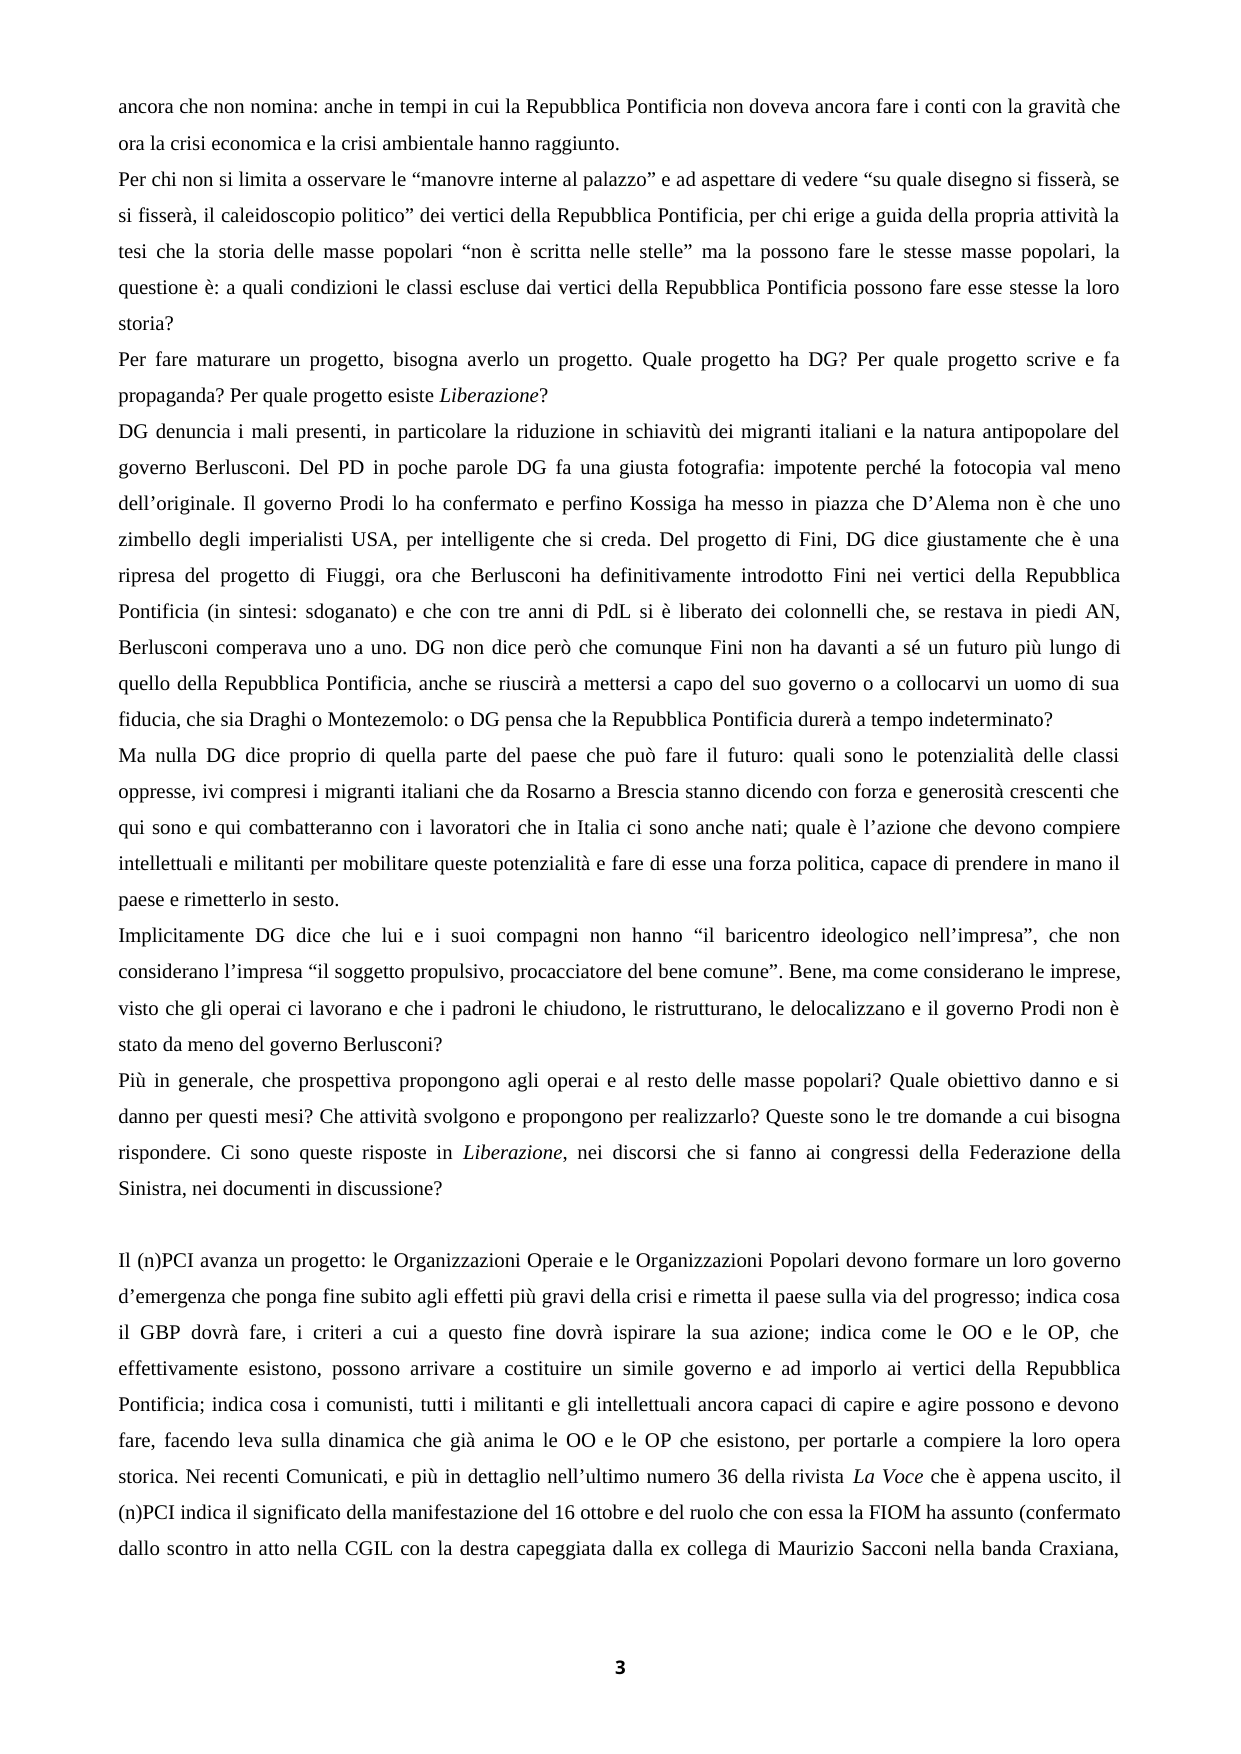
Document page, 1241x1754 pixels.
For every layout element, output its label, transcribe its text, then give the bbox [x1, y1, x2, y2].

text Ma nulla DG dice proprio di quella parte del paese che può fare il futuro: quali sono le potenzialità delle classi oppresse, ivi compresi i migranti italiani che da Rosarno a Brescia stanno dicendo con forza e generosità crescenti che qui sono e qui combatteranno con i lavoratori che in Italia ci sono anche nati; quale è l’azione che devono compiere intellettuali e militanti per mobilitare queste potenzialità e fare di esse una forza politica, capace di prendere in mano il paese e rimetterlo in sesto. [118, 743, 1122, 911]
text Più in generale, che prospettiva propongono agli operai e al resto delle masse popolari? Quale obiettivo danno e si danno per questi mesi? Che attività svolgono e propongono per realizzarlo? Queste sono le tre domande a cui bisogna rispondere. Ci sono queste risposte in Liberazione, nei discorsi che si fanno ai congressi della Federazione della Sinistra, nei documenti in discussione? [118, 1068, 1122, 1200]
text ancora che non nomina: anche in tempi in cui la Repubblica Pontificia non doveva ancora fare i conti con la gravità che ora la crisi economica e la crisi ambientale hanno raggiunto. [118, 94, 1122, 154]
text Il (n)PCI avanza un progetto: le Organizzazioni Operaie e le Organizzazioni Popolari devono formare un loro governo d’emergenza che ponga fine subito agli effetti più gravi della crisi e rimetta il paese sulla via del progresso; indica cosa il GBP dovrà fare, i criteri a cui a questo fine dovrà ispirare la sua azione; indica come le OO e le OP, che effettivamente esistono, possono arrivare a costituire un simile governo e ad imporlo ai vertici della Repubblica Pontificia; indica cosa i comunisti, tutti i militanti e gli intellettuali ancora capaci di capire e agire possono e devono fare, facendo leva sulla dinamica che già anima le OO e le OP che esistono, per portarle a compiere la loro opera storica. Nei recenti Comunicati, e più in dettaglio nell’ultimo numero 36 della rivista La Voce che è appena uscito, il (n)PCI indica il significato della manifestazione del 16 ottobre e del ruolo che con essa la FIOM ha assunto (confermato dallo scontro in atto nella CGIL con la destra capeggiata dalla ex collega di Maurizio Sacconi nella banda Craxiana, [118, 1248, 1122, 1560]
text Implicitamente DG dice che lui e i suoi compagni non hanno “il baricentro ideologico nell’impresa”, che non considerano l’impresa “il soggetto propulsivo, procacciatore del bene comune”. Bene, ma come considerano le imprese, visto che gli operai ci lavorano e che i padroni le chiudono, le ristrutturano, le delocalizzano e il governo Prodi non è stato da meno del governo Berlusconi? [118, 923, 1122, 1056]
text Per fare maturare un progetto, bisogna averlo un progetto. Quale progetto ha DG? Per quale progetto scrive e fa propaganda? Per quale progetto esiste Liberazione? [118, 347, 1122, 407]
text DG denuncia i mali presenti, in particolare la riduzione in schiavitù dei migranti italiani e la natura antipopolare del governo Berlusconi. Del PD in poche parole DG fa una giusta fotografia: impotente perché la fotocopia val meno dell’originale. Il governo Prodi lo ha confermato e perfino Kossiga ha messo in piazza che D’Alema non è che uno zimbello degli imperialisti USA, per intelligente che si creda. Del progetto di Fini, DG dice giustamente che è una ripresa del progetto di Fiuggi, ora che Berlusconi ha definitivamente introdotto Fini nei vertici della Repubblica Pontificia (in sintesi: sdoganato) e che con tre anni di PdL si è liberato dei colonnelli che, se restava in piedi AN, Berlusconi comperava uno a uno. DG non dice però che comunque Fini non ha davanti a sé un futuro più lungo di quello della Repubblica Pontificia, anche se riuscirà a mettersi a capo del suo governo o a collocarvi un uomo di sua fiducia, che sia Draghi o Montezemolo: o DG pensa che la Repubblica Pontificia durerà a tempo indeterminato? [118, 419, 1122, 731]
text Per chi non si limita a osservare le “manovre interne al palazzo” e ad aspettare di vedere “su quale disegno si fisserà, se si fisserà, il caleidoscopio politico” dei vertici della Repubblica Pontificia, per chi erige a guida della propria attività la tesi che la storia delle masse popolari “non è scritta nelle stelle” ma la possono fare le stesse masse popolari, la questione è: a quali condizioni le classi escluse dai vertici della Repubblica Pontificia possono fare esse stesse la loro storia? [118, 167, 1122, 335]
